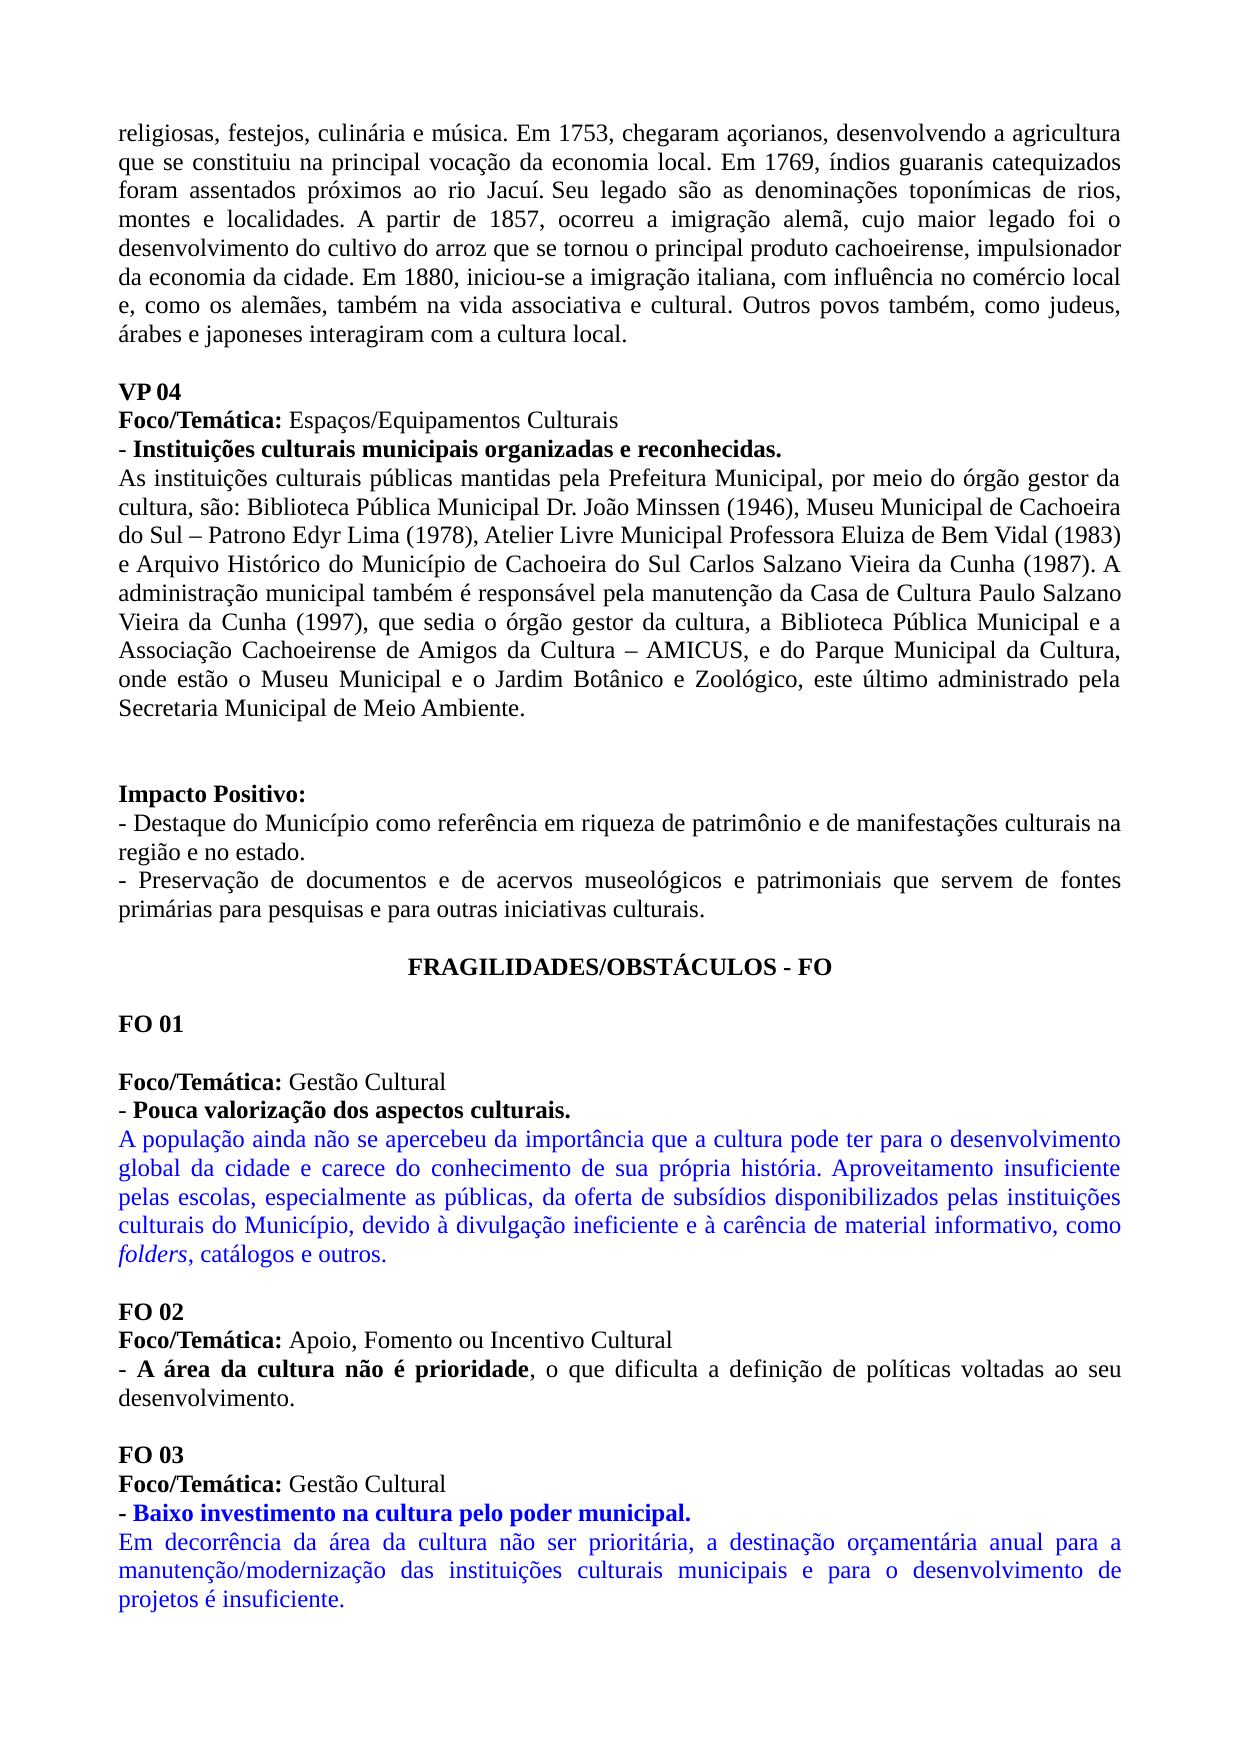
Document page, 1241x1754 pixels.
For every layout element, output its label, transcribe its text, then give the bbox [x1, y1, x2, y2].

text - Destaque do Município como referência em riqueza de patrimônio e de manifestações culturais na região e no estado. [118, 808, 1122, 866]
text - Instituições culturais municipais organizadas e reconhecidas. [118, 434, 1122, 463]
text Foco/Temática: Gestão Cultural [118, 1067, 1122, 1096]
text Foco/Temática: Apoio, Fomento ou Incentivo Cultural [118, 1326, 1122, 1354]
text - Baixo investimento na cultura pelo poder municipal. [118, 1498, 1122, 1527]
text As instituições culturais públicas mantidas pela Prefeitura Municipal, por meio do órgão gestor da cultura, são: Biblioteca Pública Municipal Dr. João Minssen (1946), Museu Municipal de Cachoeira do Sul – Patrono Edyr Lima (1978), Atelier Livre Municipal Professora Eluiza de Bem Vidal (1983) e Arquivo Histórico do Município de Cachoeira do Sul Carlos Salzano Vieira da Cunha (1987). A administração municipal também é responsável pela manutenção da Casa de Cultura Paulo Salzano Vieira da Cunha (1997), que sedia o órgão gestor da cultura, a Biblioteca Pública Municipal e a Associação Cachoeirense de Amigos da Cultura – AMICUS, e do Parque Municipal da Cultura, onde estão o Museu Municipal e o Jardim Botânico e Zoológico, este último administrado pela Secretaria Municipal de Meio Ambiente. [118, 463, 1122, 722]
text FRAGILIDADES/OBSTÁCULOS - FO [118, 952, 1122, 981]
text Impacto Positivo: [118, 779, 1122, 808]
text - Preservação de documentos e de acervos museológicos e patrimoniais que servem de fontes primárias para pesquisas e para outras iniciativas culturais. [118, 866, 1122, 923]
text - Pouca valorização dos aspectos culturais. [118, 1096, 1122, 1124]
text FO 01 [118, 1009, 1122, 1038]
text FO 03 [118, 1441, 1122, 1469]
text VP 04 [118, 377, 1122, 406]
text FO 02 [118, 1297, 1122, 1326]
text Foco/Temática: Gestão Cultural [118, 1469, 1122, 1498]
text Em decorrência da área da cultura não ser prioritária, a destinação orçamentária anual para a manutenção/modernização das instituições culturais municipais e para o desenvolvimento de projetos é insuficiente. [118, 1527, 1122, 1613]
text Foco/Temática: Espaços/Equipamentos Culturais [118, 406, 1122, 434]
text A população ainda não se apercebeu da importância que a cultura pode ter para o desenvolvimento global da cidade e carece do conhecimento de sua própria história. Aproveitamento insuficiente pelas escolas, especialmente as públicas, da oferta de subsídios disponibilizados pelas instituições culturais do Município, devido à divulgação ineficiente e à carência de material informativo, como folders, catálogos e outros. [118, 1124, 1122, 1268]
text religiosas, festejos, culinária e música. Em 1753, chegaram açorianos, desenvolvendo a agricultura que se constituiu na principal vocação da economia local. Em 1769, índios guaranis catequizados foram assentados próximos ao rio Jacuí. Seu legado são as denominações toponímicas de rios, montes e localidades. A partir de 1857, ocorreu a imigração alemã, cujo maior legado foi o desenvolvimento do cultivo do arroz que se tornou o principal produto cachoeirense, impulsionador da economia da cidade. Em 1880, iniciou-se a imigração italiana, com influência no comércio local e, como os alemães, também na vida associativa e cultural. Outros povos também, como judeus, árabes e japoneses interagiram com a cultura local. [118, 118, 1122, 348]
text - A área da cultura não é prioridade, o que dificulta a definição de políticas voltadas ao seu desenvolvimento. [118, 1354, 1122, 1412]
